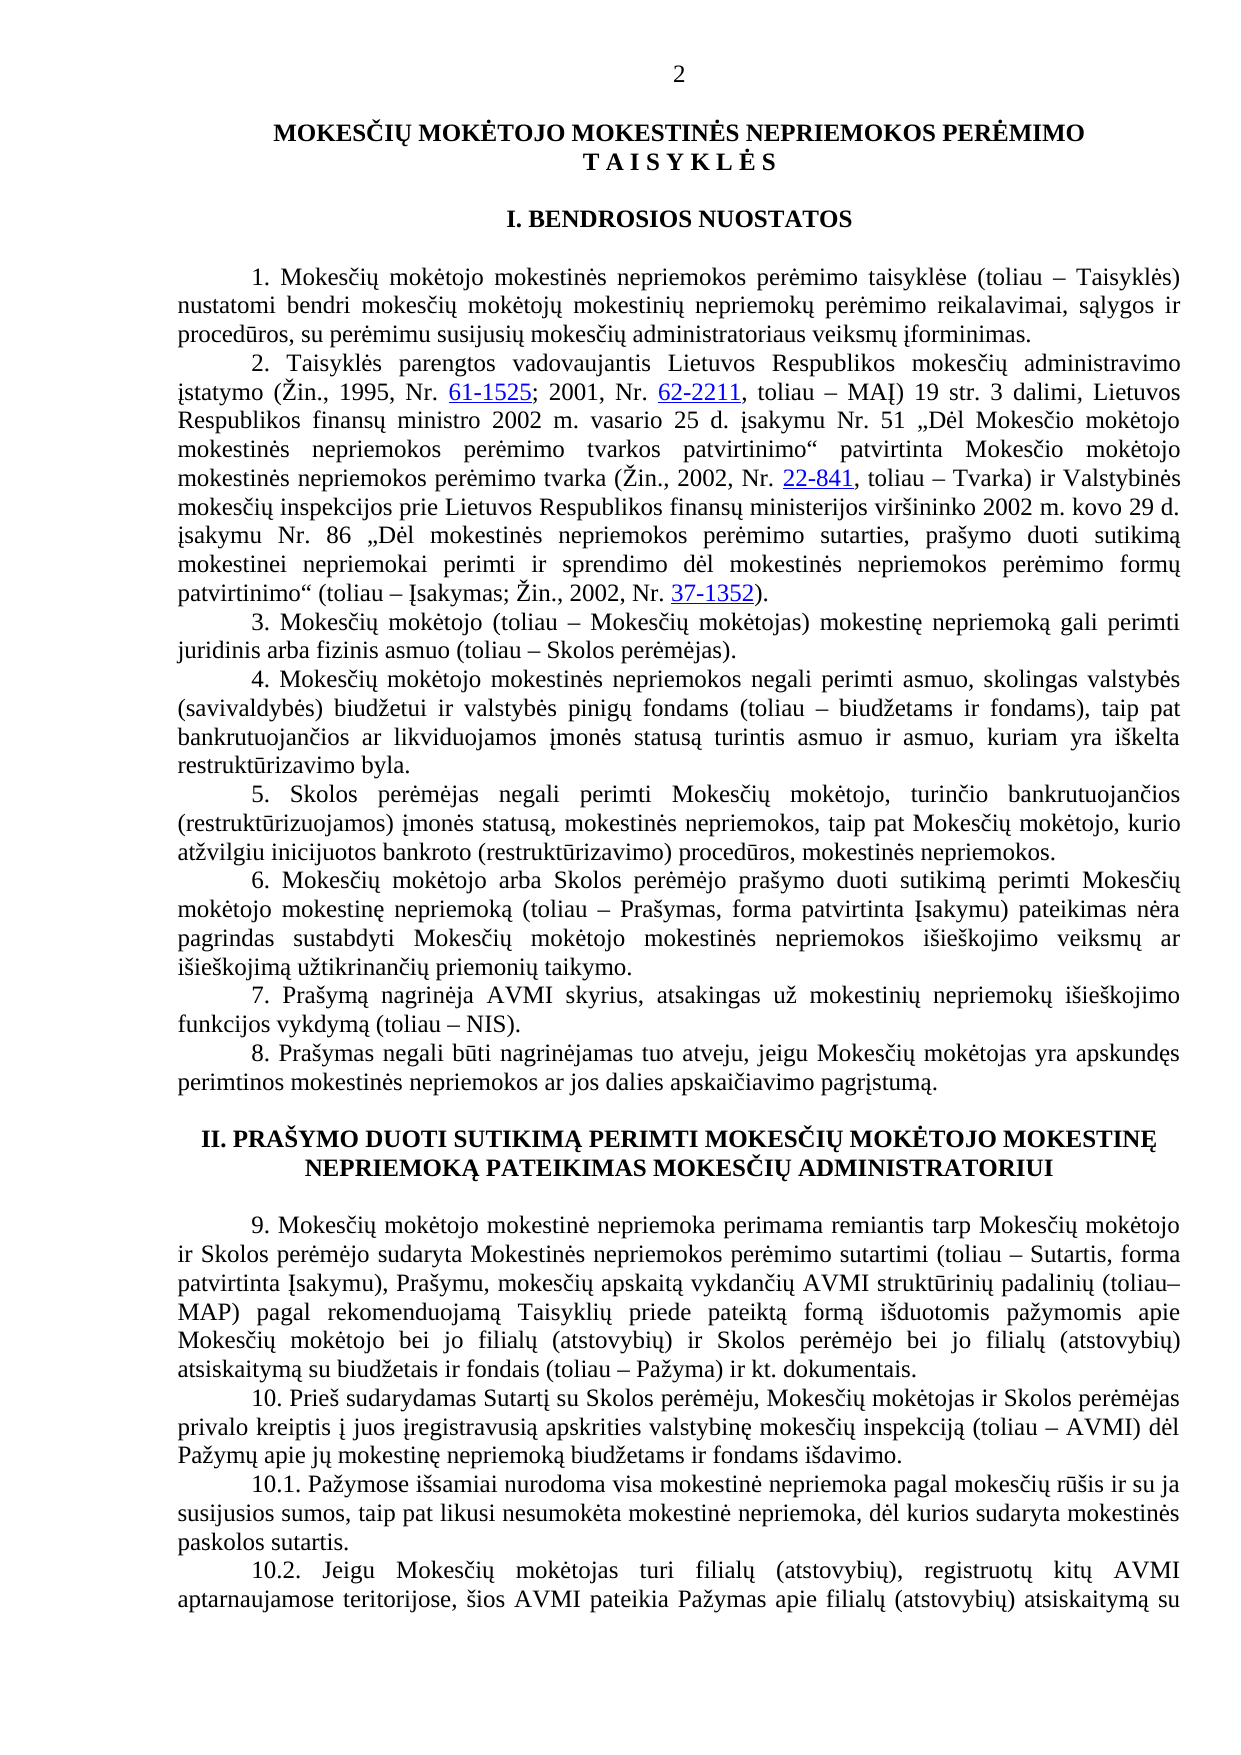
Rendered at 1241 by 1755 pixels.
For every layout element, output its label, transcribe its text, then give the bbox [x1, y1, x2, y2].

text 2. Taisyklės parengtos vadovaujantis Lietuvos Respublikos mokesčių administravimo įstatymo (Žin., 1995, Nr. 61-1525; 2001, Nr. 62-2211, toliau – MAĮ) 19 str. 3 dalimi, Lietuvos Respublikos finansų ministro 2002 m. vasario 25 d. įsakymu Nr. 51 „Dėl Mokesčio mokėtojo mokestinės nepriemokos perėmimo tvarkos patvirtinimo“ patvirtinta Mokesčio mokėtojo mokestinės nepriemokos perėmimo tvarka (Žin., 2002, Nr. 22-841, toliau – Tvarka) ir Valstybinės mokesčių inspekcijos prie Lietuvos Respublikos finansų ministerijos viršininko 2002 m. kovo 29 d. įsakymu Nr. 86 „Dėl mokestinės nepriemokos perėmimo sutarties, prašymo duoti sutikimą mokestinei nepriemokai perimti ir sprendimo dėl mokestinės nepriemokos perėmimo formų patvirtinimo“ (toliau – Įsakymas; Žin., 2002, Nr. 37-1352). [177, 348, 1181, 607]
text 7. Prašymą nagrinėja AVMI skyrius, atsakingas už mokestinių nepriemokų išieškojimo funkcijos vykdymą (toliau – NIS). [177, 981, 1181, 1038]
text 10.2. Jeigu Mokesčių mokėtojas turi filialų (atstovybių), registruotų kitų AVMI aptarnaujamose teritorijose, šios AVMI pateikia Pažymas apie filialų (atstovybių) atsiskaitymą su [177, 1556, 1181, 1613]
text 10.1. Pažymose išsamiai nurodoma visa mokestinė nepriemoka pagal mokesčių rūšis ir su ja susijusios sumos, taip pat likusi nesumokėta mokestinė nepriemoka, dėl kurios sudaryta mokestinės paskolos sutartis. [177, 1469, 1181, 1556]
text 1. Mokesčių mokėtojo mokestinės nepriemokos perėmimo taisyklėse (toliau – Taisyklės) nustatomi bendri mokesčių mokėtojų mokestinių nepriemokų perėmimo reikalavimai, sąlygos ir procedūros, su perėmimu susijusių mokesčių administratoriaus veiksmų įforminimas. [177, 262, 1181, 348]
text MOKESČIŲ MOKĖTOJO MOKESTINĖS NEPRIEMOKOS PERĖMIMO [177, 118, 1181, 147]
text T A I S Y K L Ė S [177, 147, 1181, 176]
text 9. Mokesčių mokėtojo mokestinė nepriemoka perimama remiantis tarp Mokesčių mokėtojo ir Skolos perėmėjo sudaryta Mokestinės nepriemokos perėmimo sutartimi (toliau – Sutartis, forma patvirtinta Įsakymu), Prašymu, mokesčių apskaitą vykdančių AVMI struktūrinių padalinių (toliau– MAP) pagal rekomenduojamą Taisyklių priede pateiktą formą išduotomis pažymomis apie Mokesčių mokėtojo bei jo filialų (atstovybių) ir Skolos perėmėjo bei jo filialų (atstovybių) atsiskaitymą su biudžetais ir fondais (toliau – Pažyma) ir kt. dokumentais. [177, 1211, 1181, 1383]
text 3. Mokesčių mokėtojo (toliau – Mokesčių mokėtojas) mokestinę nepriemoką gali perimti juridinis arba fizinis asmuo (toliau – Skolos perėmėjas). [177, 607, 1181, 664]
text 4. Mokesčių mokėtojo mokestinės nepriemokos negali perimti asmuo, skolingas valstybės (savivaldybės) biudžetui ir valstybės pinigų fondams (toliau – biudžetams ir fondams), taip pat bankrutuojančios ar likviduojamos įmonės statusą turintis asmuo ir asmuo, kuriam yra iškelta restruktūrizavimo byla. [177, 664, 1181, 779]
text 10. Prieš sudarydamas Sutartį su Skolos perėmėju, Mokesčių mokėtojas ir Skolos perėmėjas privalo kreiptis į juos įregistravusią apskrities valstybinę mokesčių inspekciją (toliau – AVMI) dėl Pažymų apie jų mokestinę nepriemoką biudžetams ir fondams išdavimo. [177, 1383, 1181, 1469]
text 6. Mokesčių mokėtojo arba Skolos perėmėjo prašymo duoti sutikimą perimti Mokesčių mokėtojo mokestinę nepriemoką (toliau – Prašymas, forma patvirtinta Įsakymu) pateikimas nėra pagrindas sustabdyti Mokesčių mokėtojo mokestinės nepriemokos išieškojimo veiksmų ar išieškojimą užtikrinančių priemonių taikymo. [177, 866, 1181, 981]
text 8. Prašymas negali būti nagrinėjamas tuo atveju, jeigu Mokesčių mokėtojas yra apskundęs perimtinos mokestinės nepriemokos ar jos dalies apskaičiavimo pagrįstumą. [177, 1038, 1181, 1096]
text I. BENDROSIOS NUOSTATOS [177, 204, 1181, 233]
text II. PRAŠYMO DUOTI SUTIKIMĄ PERIMTI MOKESČIŲ MOKĖTOJO MOKESTINĘ NEPRIEMOKĄ PATEIKIMAS MOKESČIŲ ADMINISTRATORIUI [177, 1124, 1181, 1182]
text 5. Skolos perėmėjas negali perimti Mokesčių mokėtojo, turinčio bankrutuojančios (restruktūrizuojamos) įmonės statusą, mokestinės nepriemokos, taip pat Mokesčių mokėtojo, kurio atžvilgiu inicijuotos bankroto (restruktūrizavimo) procedūros, mokestinės nepriemokos. [177, 779, 1181, 866]
